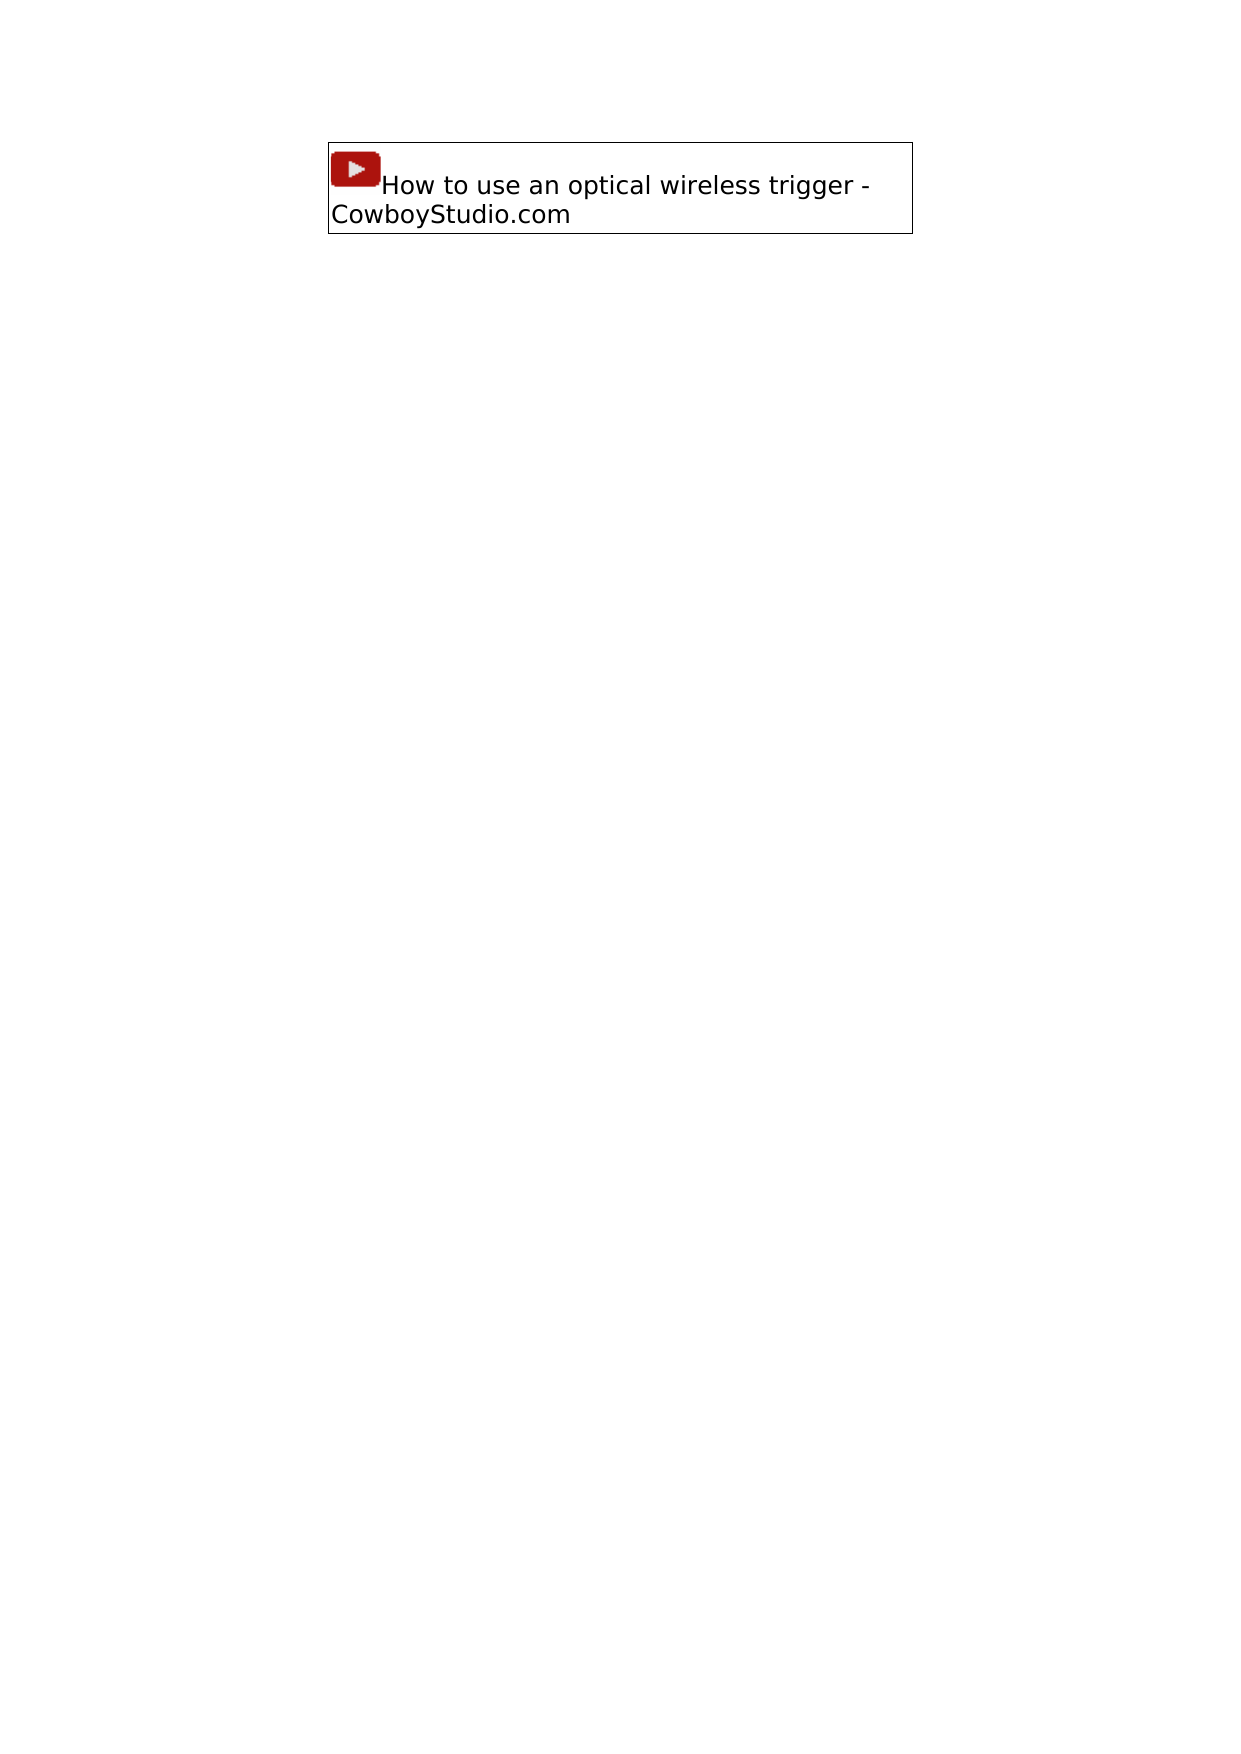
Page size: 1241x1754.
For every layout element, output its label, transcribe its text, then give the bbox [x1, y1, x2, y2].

picture [330, 144, 381, 195]
table_header How to use an optical wireless trigger - CowboyStudio.com [329, 143, 912, 233]
